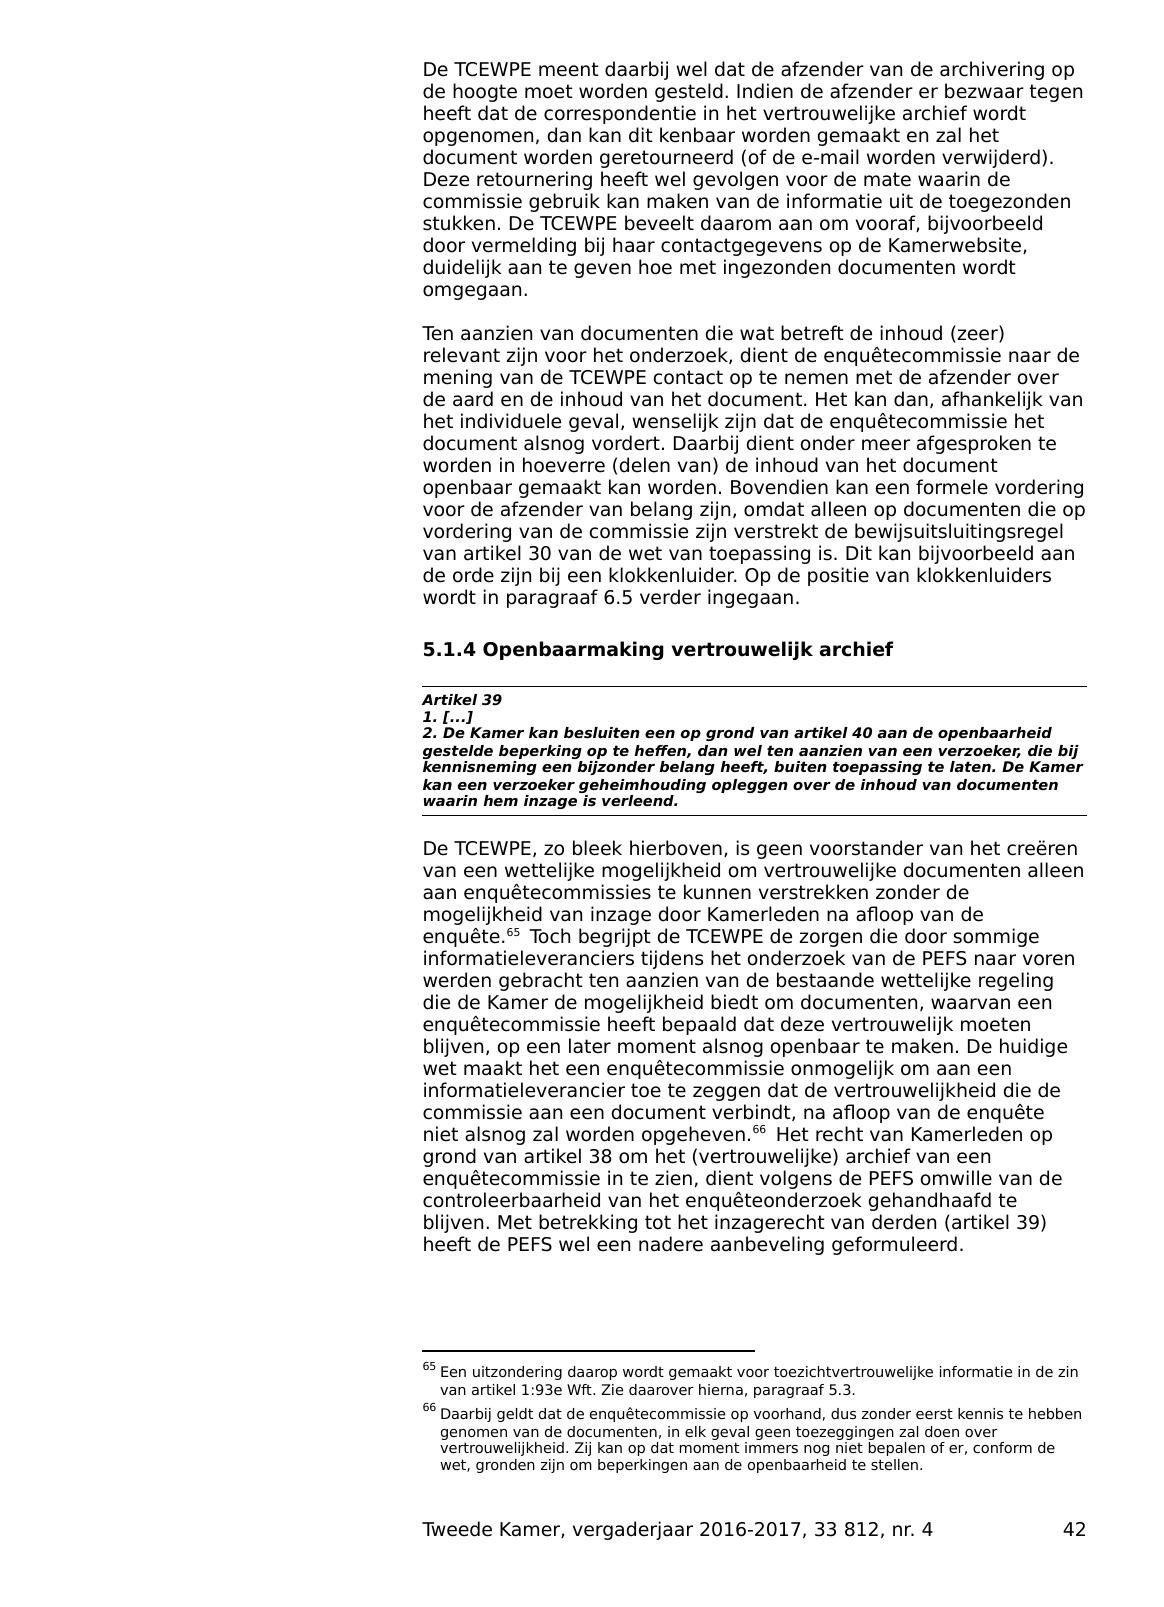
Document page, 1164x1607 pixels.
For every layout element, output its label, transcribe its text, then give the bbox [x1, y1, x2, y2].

subtitle 5.1.4 Openbaarmaking vertrouwelijk archief [422, 639, 1087, 661]
table_header Artikel 39 1. [...] 2. De Kamer kan besluiten een op grond van artikel 40 aan de openbaarheid gestelde beperking op te heffen, dan wel ten aanzien van een verzoeker, die bij kennisneming een bijzonder belang heeft, buiten toepassing te laten. De Kamer kan een verzoeker geheimhouding opleggen over de inhoud van documenten waarin hem inzage is verleend. [422, 687, 1087, 815]
text De TCEWPE, zo bleek hierboven, is geen voorstander van het creëren van een wettelijke mogelijkheid om vertrouwelijke documenten alleen aan enquêtecommissies te kunnen verstrekken zonder de mogelijkheid van inzage door Kamerleden na afloop van de enquête. Toch begrijpt de TCEWPE de zorgen die door sommige informatieleveranciers tijdens het onderzoek van de PEFS naar voren werden gebracht ten aanzien van de bestaande wettelijke regeling die de Kamer de mogelijkheid biedt om documenten, waarvan een enquêtecommissie heeft bepaald dat deze vertrouwelijk moeten blijven, op een later moment alsnog openbaar te maken. De huidige wet maakt het een enquêtecommissie onmogelijk om aan een informatieleverancier toe te zeggen dat de vertrouwelijkheid die de commissie aan een document verbindt, na afloop van de enquête niet alsnog zal worden opgeheven. Het recht van Kamerleden op grond van artikel 38 om het (vertrouwelijke) archief van een enquêtecommissie in te zien, dient volgens de PEFS omwille van de controleerbaarheid van het enquêteonderzoek gehandhaafd te blijven. Met betrekking tot het inzagerecht van derden (artikel 39) heeft de PEFS wel een nadere aanbeveling geformuleerd. [422, 838, 1087, 1256]
text Daarbij geldt dat de enquêtecommissie op voorhand, dus zonder eerst kennis te hebben genomen van de documenten, in elk geval geen toezeggingen zal doen over vertrouwelijkheid. Zij kan op dat moment immers nog niet bepalen of er, conform de wet, gronden zijn om beperkingen aan de openbaarheid te stellen. [422, 1402, 1087, 1474]
text De TCEWPE meent daarbij wel dat de afzender van de archivering op de hoogte moet worden gesteld. Indien de afzender er bezwaar tegen heeft dat de correspondentie in het vertrouwelijke archief wordt opgenomen, dan kan dit kenbaar worden gemaakt en zal het document worden geretourneerd (of de e-mail worden verwijderd). Deze retournering heeft wel gevolgen voor de mate waarin de commissie gebruik kan maken van de informatie uit de toegezonden stukken. De TCEWPE beveelt daarom aan om vooraf, bijvoorbeeld door vermelding bij haar contactgegevens op de Kamerwebsite, duidelijk aan te geven hoe met ingezonden documenten wordt omgegaan. [422, 59, 1087, 301]
text Ten aanzien van documenten die wat betreft de inhoud (zeer) relevant zijn voor het onderzoek, dient de enquêtecommissie naar de mening van de TCEWPE contact op te nemen met de afzender over de aard en de inhoud van het document. Het kan dan, afhankelijk van het individuele geval, wenselijk zijn dat de enquêtecommissie het document alsnog vordert. Daarbij dient onder meer afgesproken te worden in hoeverre (delen van) de inhoud van het document openbaar gemaakt kan worden. Bovendien kan een formele vordering voor de afzender van belang zijn, omdat alleen op documenten die op vordering van de commissie zijn verstrekt de bewijsuitsluitingsregel van artikel 30 van de wet van toepassing is. Dit kan bijvoorbeeld aan de orde zijn bij een klokkenluider. Op de positie van klokkenluiders wordt in paragraaf 6.5 verder ingegaan. [422, 323, 1087, 609]
text Een uitzondering daarop wordt gemaakt voor toezichtvertrouwelijke informatie in de zin van artikel 1:93e Wft. Zie daarover hierna, paragraaf 5.3. [422, 1360, 1087, 1399]
